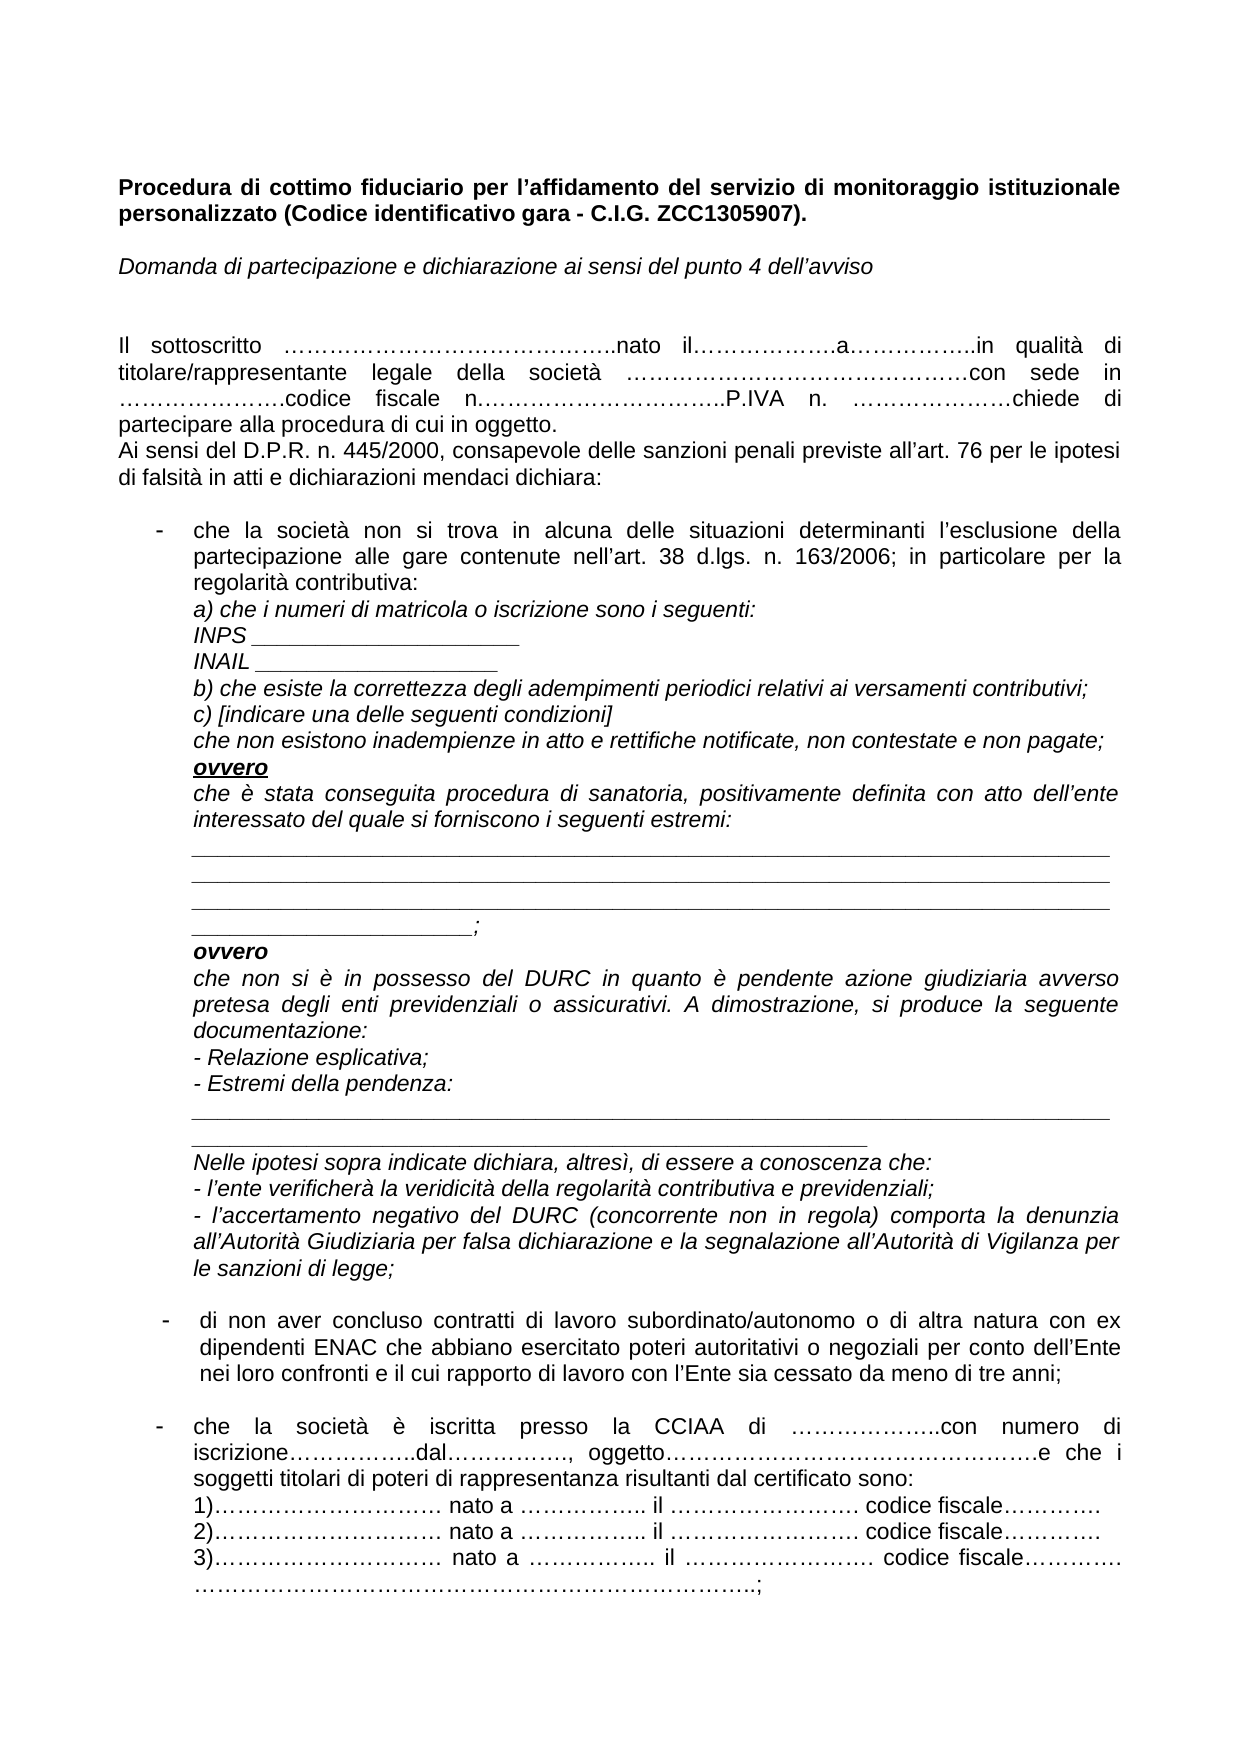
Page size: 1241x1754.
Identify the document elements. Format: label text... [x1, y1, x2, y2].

list che la società è iscritta presso la CCIAA di ………………..con numero di iscrizione……………..dal……………., oggetto………………………………………….e che i soggetti titolari di poteri di rappresentanza risultanti dal certificato sono: [156, 1413, 1122, 1492]
text b) che esiste la correttezza degli adempimenti periodici relativi ai versamenti contributivi; [193, 675, 1122, 701]
text 3)………………………… nato a …………….. il ……………………. codice fiscale…………. ………………………………………………………………..; [193, 1544, 1122, 1597]
text che non esistono inadempienze in atto e rettifiche notificate, non contestate e non pagate; [193, 727, 1122, 754]
text ovvero [193, 754, 1122, 780]
text _____________________________________________________________________________________________________________________________ [193, 1096, 1122, 1149]
text 1)………………………… nato a …………….. il ……………………. codice fiscale…………. [193, 1492, 1122, 1518]
text ______________________________________________________________________________________________________________________________________________________________________________________________________________________________________________; [193, 833, 1122, 938]
text Il sottoscritto ……………………………………..nato il……………….a……………..in qualità di titolare/rappresentante legale della società ………………………………………con sede in ………………….codice fiscale n.…………………………..P.IVA n. …………………chiede di partecipare alla procedura di cui in oggetto. [118, 332, 1122, 437]
text che non si è in possesso del DURC in quanto è pendente azione giudiziaria avverso pretesa degli enti previdenziali o assicurativi. A dimostrazione, si produce la seguente documentazione: [193, 964, 1122, 1044]
text Nelle ipotesi sopra indicate dichiara, altresì, di essere a conoscenza che: [193, 1149, 1122, 1175]
text 2)………………………… nato a …………….. il ……………………. codice fiscale…………. [193, 1518, 1122, 1544]
text Procedura di cottimo fiduciario per l’affidamento del servizio di monitoraggio istituzionale personalizzato (Codice identificativo gara - C.I.G. ZCC1305907). [118, 174, 1122, 227]
text ovvero [193, 938, 1122, 964]
text INAIL ___________________ [193, 648, 1122, 675]
text a) che i numeri di matricola o iscrizione sono i seguenti: [193, 596, 1122, 622]
text - l’ente verificherà la veridicità della regolarità contributiva e previdenziali; [193, 1175, 1122, 1202]
text c) [indicare una delle seguenti condizioni] [193, 701, 1122, 727]
list di non aver concluso contratti di lavoro subordinato/autonomo o di altra natura con ex dipendenti ENAC che abbiano esercitato poteri autoritativi o negoziali per conto dell’Ente nei loro confronti e il cui rapporto di lavoro con l’Ente sia cessato da meno di tre anni; [162, 1307, 1122, 1386]
text Ai sensi del D.P.R. n. 445/2000, consapevole delle sanzioni penali previste all’art. 76 per le ipotesi di falsità in atti e dichiarazioni mendaci dichiara: [118, 437, 1122, 490]
text Domanda di partecipazione e dichiarazione ai sensi del punto 4 dell’avviso [118, 253, 1122, 279]
list che la società non si trova in alcuna delle situazioni determinanti l’esclusione della partecipazione alle gare contenute nell’art. 38 d.lgs. n. 163/2006; in particolare per la regolarità contributiva: [156, 517, 1122, 596]
text - Estremi della pendenza: [193, 1070, 1122, 1096]
text - l’accertamento negativo del DURC (concorrente non in regola) comporta la denunzia all’Autorità Giudiziaria per falsa dichiarazione e la segnalazione all’Autorità di Vigilanza per le sanzioni di legge; [193, 1202, 1122, 1281]
text - Relazione esplicativa; [193, 1044, 1122, 1070]
text INPS _____________________ [193, 622, 1122, 648]
text che è stata conseguita procedura di sanatoria, positivamente definita con atto dell’ente interessato del quale si forniscono i seguenti estremi: [193, 780, 1122, 833]
